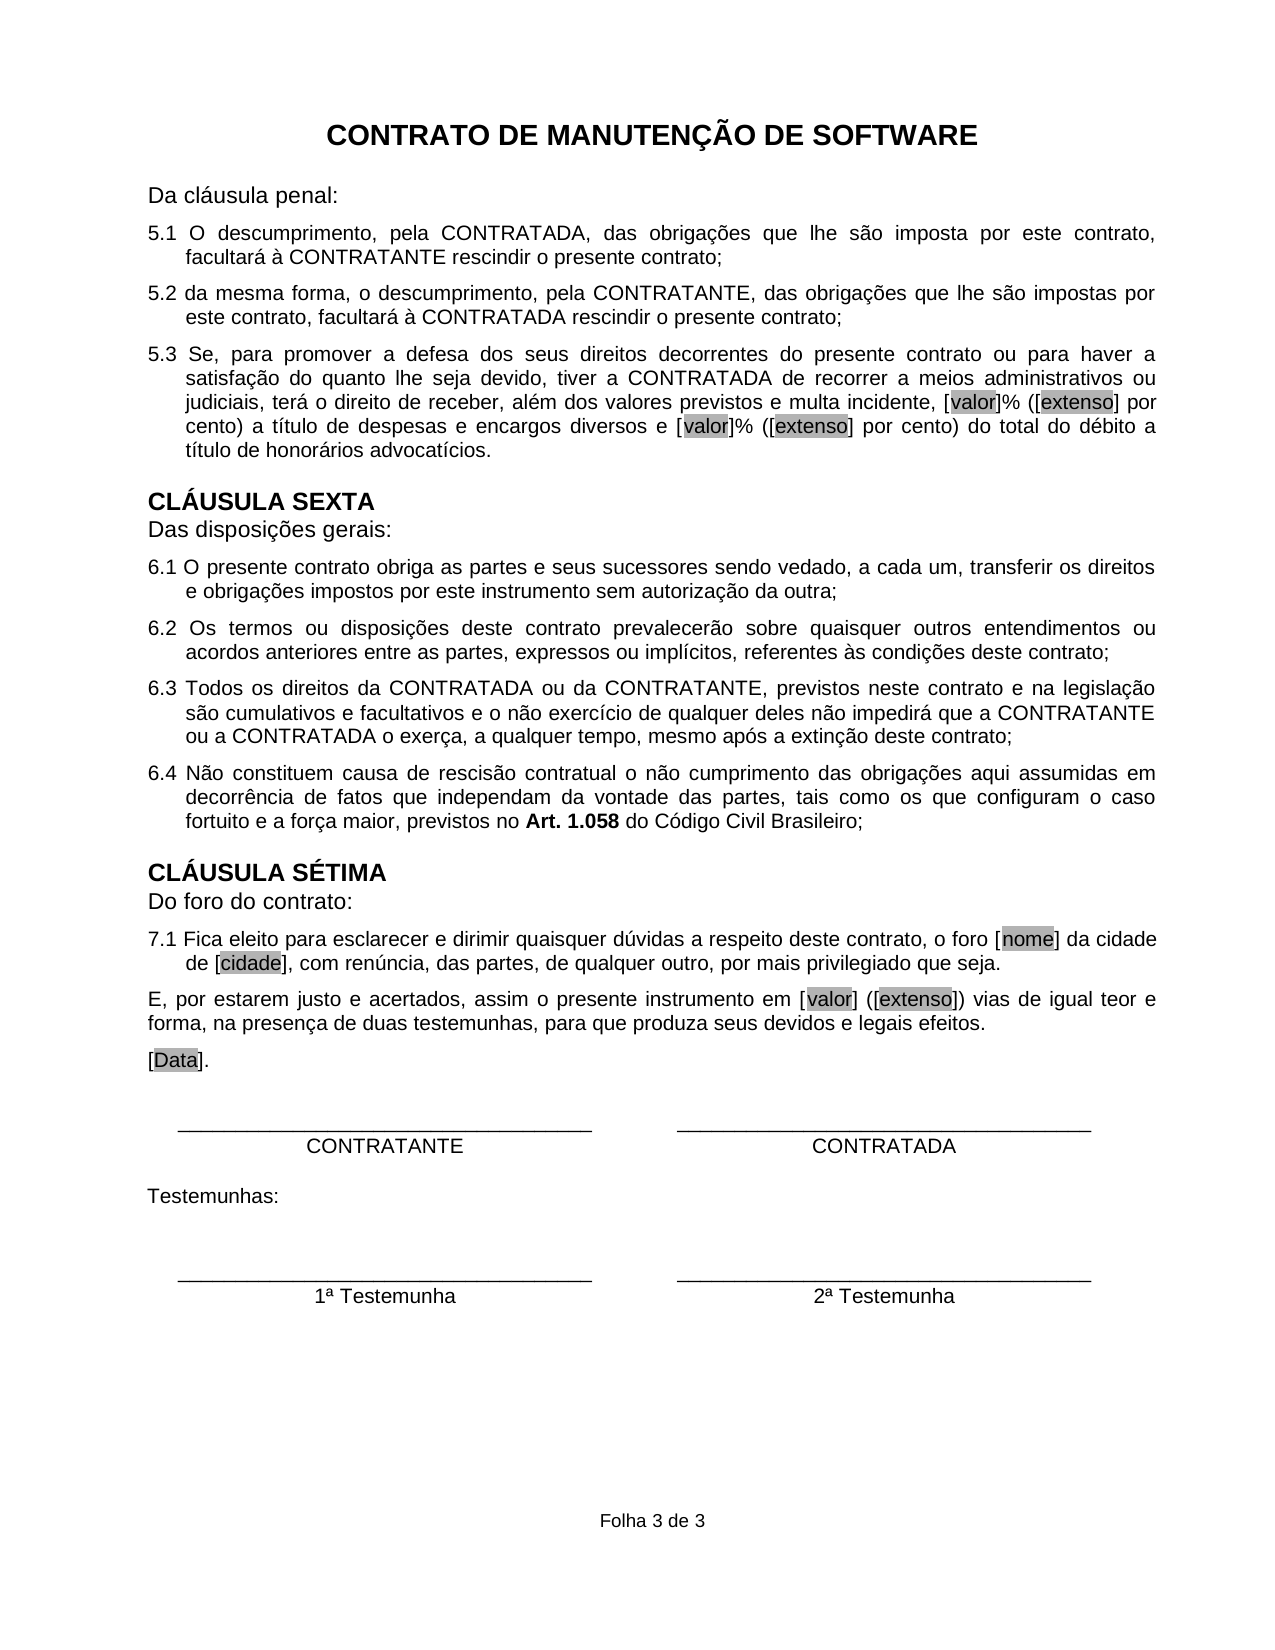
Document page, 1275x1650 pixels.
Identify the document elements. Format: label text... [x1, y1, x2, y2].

text Das disposições gerais: [148, 516, 1157, 543]
text [Data]. [148, 1047, 1157, 1072]
text Da cláusula penal: [148, 181, 1157, 208]
table_cell ____________________________________ [136, 1259, 634, 1283]
table_cell 2ª Testemunha [635, 1284, 1134, 1308]
table_cell [136, 1159, 634, 1183]
table_cell [136, 1210, 634, 1258]
table_cell [635, 1159, 1134, 1183]
table_cell [635, 1210, 1134, 1258]
table_cell [635, 1184, 1134, 1208]
text 7.1 Fica eleito para esclarecer e dirimir quaisquer dúvidas a respeito deste contrato, o foro [nome] da cidade de [cidade], com renúncia, das partes, de qualquer outro, por mais privilegiado que seja. [148, 926, 1157, 974]
table_cell 1ª Testemunha [136, 1284, 634, 1308]
table_cell Testemunhas: [136, 1184, 634, 1208]
text 6.2 Os termos ou disposições deste contrato prevalecerão sobre quaisquer outros entendimentos ou acordos anteriores entre as partes, expressos ou implícitos, referentes às condições deste contrato; [148, 616, 1157, 664]
text 5.2 da mesma forma, o descumprimento, pela CONTRATANTE, das obrigações que lhe são impostas por este contrato, facultará à CONTRATADA rescindir o presente contrato; [148, 281, 1157, 329]
table_cell CONTRATADA [635, 1134, 1134, 1158]
text Do foro do contrato: [148, 887, 1157, 914]
text 6.3 Todos os direitos da CONTRATADA ou da CONTRATANTE, previstos neste contrato e na legislação são cumulativos e facultativos e o não exercício de qualquer deles não impedirá que a CONTRATANTE ou a CONTRATADA o exerça, a qualquer tempo, mesmo após a extinção deste contrato; [148, 676, 1157, 748]
text CLÁUSULA SEXTA [148, 487, 1157, 516]
text 5.3 Se, para promover a defesa dos seus direitos decorrentes do presente contrato ou para haver a satisfação do quanto lhe seja devido, tiver a CONTRATADA de recorrer a meios administrativos ou judiciais, terá o direito de receber, além dos valores previstos e multa incidente, [valor]% ([extenso] por cento) a título de despesas e encargos diversos e [valor]% ([extenso] por cento) do total do débito a título de honorários advocatícios. [148, 342, 1157, 462]
table_cell ____________________________________ [635, 1259, 1134, 1283]
table_cell CONTRATANTE [136, 1134, 634, 1158]
text E, por estarem justo e acertados, assim o presente instrumento em [valor] ([extenso]) vias de igual teor e forma, na presença de duas testemunhas, para que produza seus devidos e legais efeitos. [148, 987, 1157, 1035]
text 5.1 O descumprimento, pela CONTRATADA, das obrigações que lhe são imposta por este contrato, facultará à CONTRATANTE rescindir o presente contrato; [148, 221, 1157, 269]
text CLÁUSULA SÉTIMA [148, 858, 1157, 887]
text 6.4 Não constituem causa de rescisão contratual o não cumprimento das obrigações aqui assumidas em decorrência de fatos que independam da vontade das partes, tais como os que configuram o caso fortuito e a força maior, previstos no Art. 1.058 do Código Civil Brasileiro; [148, 761, 1157, 833]
table_header ____________________________________ [635, 1109, 1134, 1133]
text 6.1 O presente contrato obriga as partes e seus sucessores sendo vedado, a cada um, transferir os direitos e obrigações impostos por este instrumento sem autorização da outra; [148, 555, 1157, 603]
table_header ____________________________________ [136, 1109, 634, 1133]
